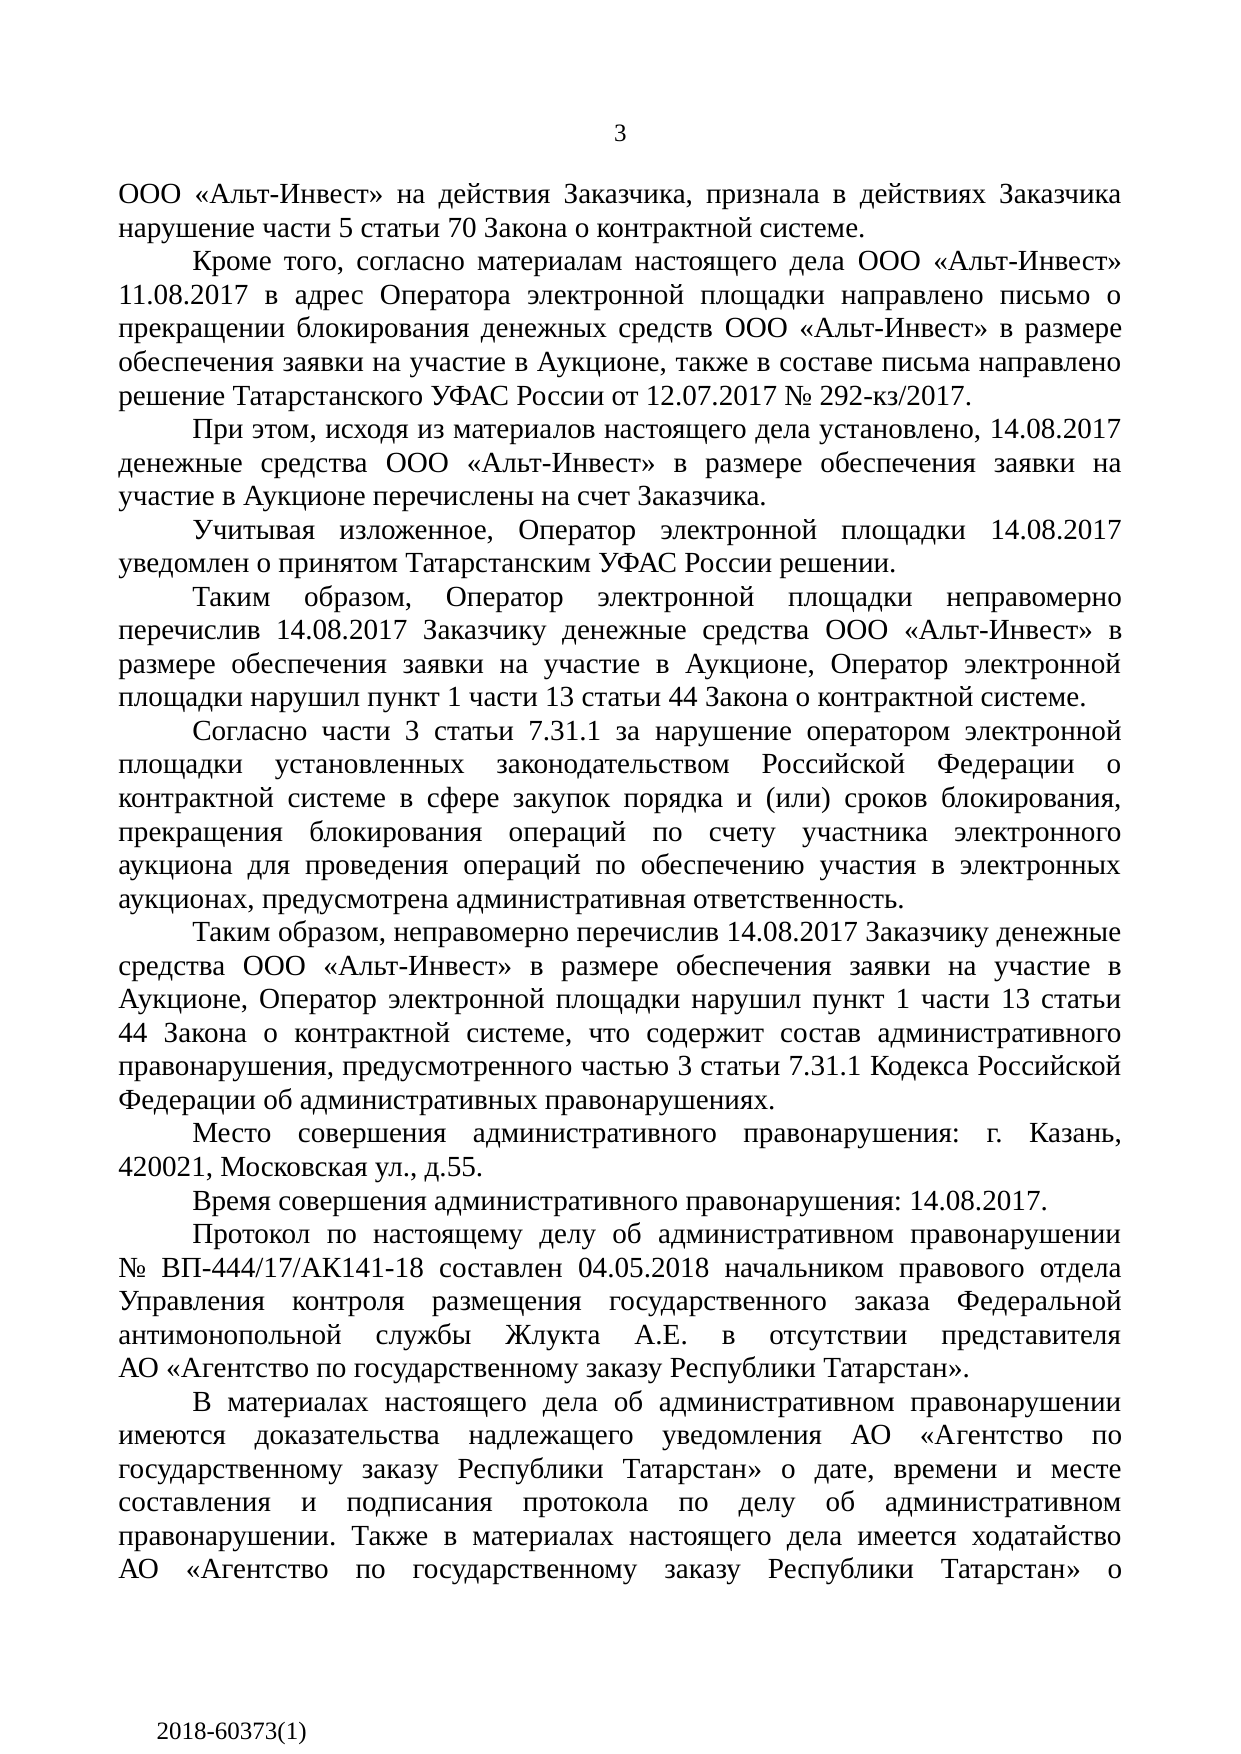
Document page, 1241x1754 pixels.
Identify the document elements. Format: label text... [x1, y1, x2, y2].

text Учитывая изложенное, Оператор электронной площадки 14.08.2017 уведомлен о принятом Татарстанским УФАС России решении. [118, 512, 1122, 579]
text Место совершения административного правонарушения: г. Казань, 420021, Московская ул., д.55. [118, 1116, 1122, 1183]
text Согласно части 3 статьи 7.31.1 за нарушение оператором электронной площадки установленных законодательством Российской Федерации о контрактной системе в сфере закупок порядка и (или) сроков блокирования, прекращения блокирования операций по счету участника электронного аукциона для проведения операций по обеспечению участия в электронных аукционах, предусмотрена административная ответственность. [118, 713, 1122, 914]
text При этом, исходя из материалов настоящего дела установлено, 14.08.2017 денежные средства ООО «Альт-Инвест» в размере обеспечения заявки на участие в Аукционе перечислены на счет Заказчика. [118, 411, 1122, 512]
text ООО «Альт-Инвест» на действия Заказчика, признала в действиях Заказчика нарушение части 5 статьи 70 Закона о контрактной системе. [118, 176, 1122, 243]
text Таким образом, Оператор электронной площадки неправомерно перечислив 14.08.2017 Заказчику денежные средства ООО «Альт-Инвест» в размере обеспечения заявки на участие в Аукционе, Оператор электронной площадки нарушил пункт 1 части 13 статьи 44 Закона о контрактной системе. [118, 579, 1122, 713]
text Таким образом, неправомерно перечислив 14.08.2017 Заказчику денежные средства ООО «Альт-Инвест» в размере обеспечения заявки на участие в Аукционе, Оператор электронной площадки нарушил пункт 1 части 13 статьи 44 Закона о контрактной системе, что содержит состав административного правонарушения, предусмотренного частью 3 статьи 7.31.1 Кодекса Российской Федерации об административных правонарушениях. [118, 914, 1122, 1116]
text Время совершения административного правонарушения: 14.08.2017. [118, 1183, 1122, 1216]
text Кроме того, согласно материалам настоящего дела ООО «Альт-Инвест» 11.08.2017 в адрес Оператора электронной площадки направлено письмо о прекращении блокирования денежных средств ООО «Альт-Инвест» в размере обеспечения заявки на участие в Аукционе, также в составе письма направлено решение Татарстанского УФАС России от 12.07.2017 № 292-кз/2017. [118, 243, 1122, 411]
text Протокол по настоящему делу об административном правонарушении № ВП-444/17/АК141-18 составлен 04.05.2018 начальником правового отдела Управления контроля размещения государственного заказа Федеральной антимонопольной службы Жлукта А.Е. в отсутствии представителя АО «Агентство по государственному заказу Республики Татарстан». [118, 1216, 1122, 1384]
text В материалах настоящего дела об административном правонарушении имеются доказательства надлежащего уведомления АО «Агентство по государственному заказу Республики Татарстан» о дате, времени и месте составления и подписания протокола по делу об административном правонарушении. Также в материалах настоящего дела имеется ходатайство АО «Агентство по государственному заказу Республики Татарстан» о [118, 1384, 1122, 1585]
